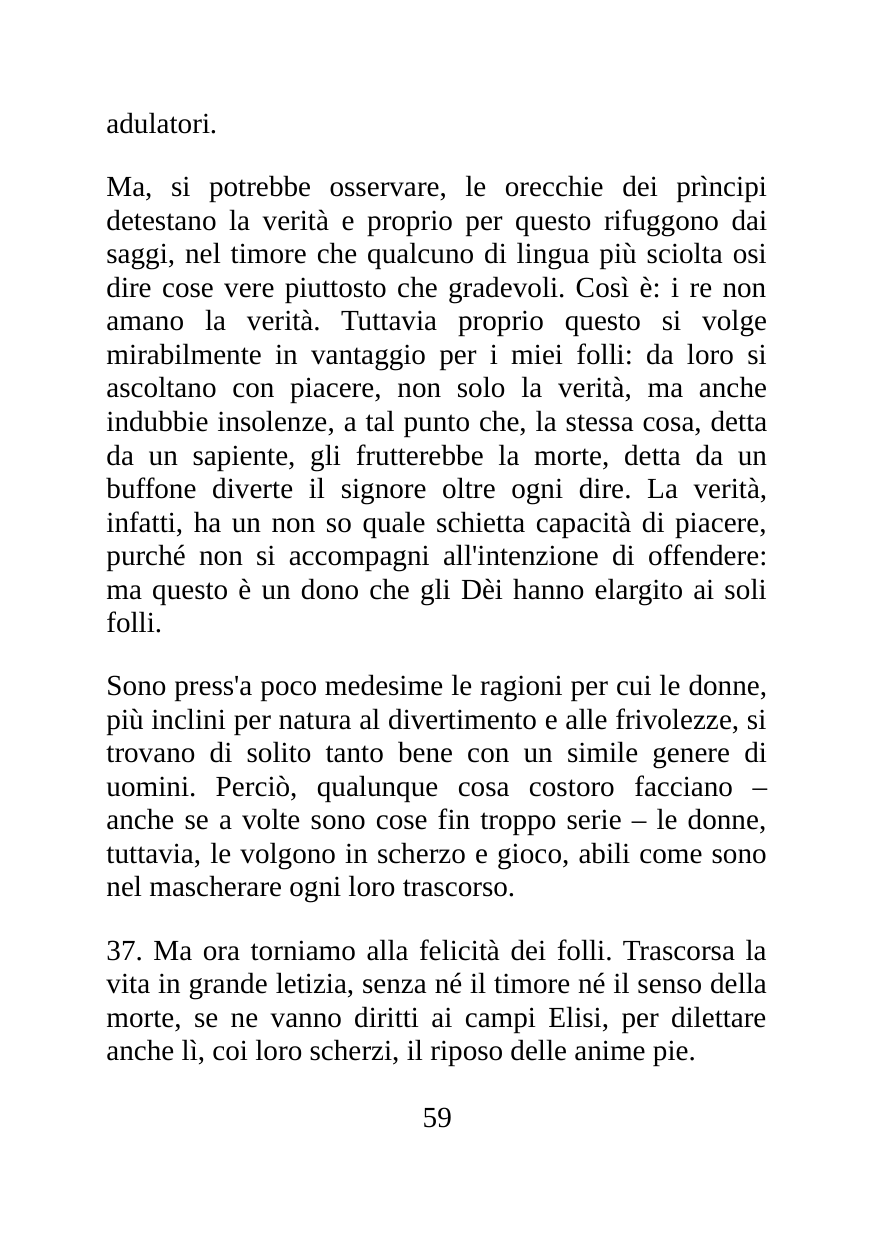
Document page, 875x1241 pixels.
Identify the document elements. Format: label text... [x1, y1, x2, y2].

text adulatori. [106, 106, 768, 140]
text Ma, si potrebbe osservare, le orecchie dei prìncipi detestano la verità e proprio per questo rifuggono dai saggi, nel timore che qualcuno di lingua più sciolta osi dire cose vere piuttosto che gradevoli. Così è: i re non amano la verità. Tuttavia proprio questo si volge mirabilmente in vantaggio per i miei folli: da loro si ascoltano con piacere, non solo la verità, ma anche indubbie insolenze, a tal punto che, la stessa cosa, detta da un sapiente, gli frutterebbe la morte, detta da un buffone diverte il signore oltre ogni dire. La verità, infatti, ha un non so quale schietta capacità di piacere, purché non si accompagni all'intenzione di offendere: ma questo è un dono che gli Dèi hanno elargito ai soli folli. [106, 169, 768, 639]
text 37. Ma ora torniamo alla felicità dei folli. Trascorsa la vita in grande letizia, senza né il timore né il senso della morte, se ne vanno diritti ai campi Elisi, per dilettare anche lì, coi loro scherzi, il riposo delle anime pie. [106, 933, 768, 1067]
text Sono press'a poco medesime le ragioni per cui le donne, più inclini per natura al divertimento e alle frivolezze, si trovano di solito tanto bene con un simile genere di uomini. Perciò, qualunque cosa costoro facciano – anche se a volte sono cose fin troppo serie – le donne, tuttavia, le volgono in scherzo e gioco, abili come sono nel mascherare ogni loro trascorso. [106, 668, 768, 903]
